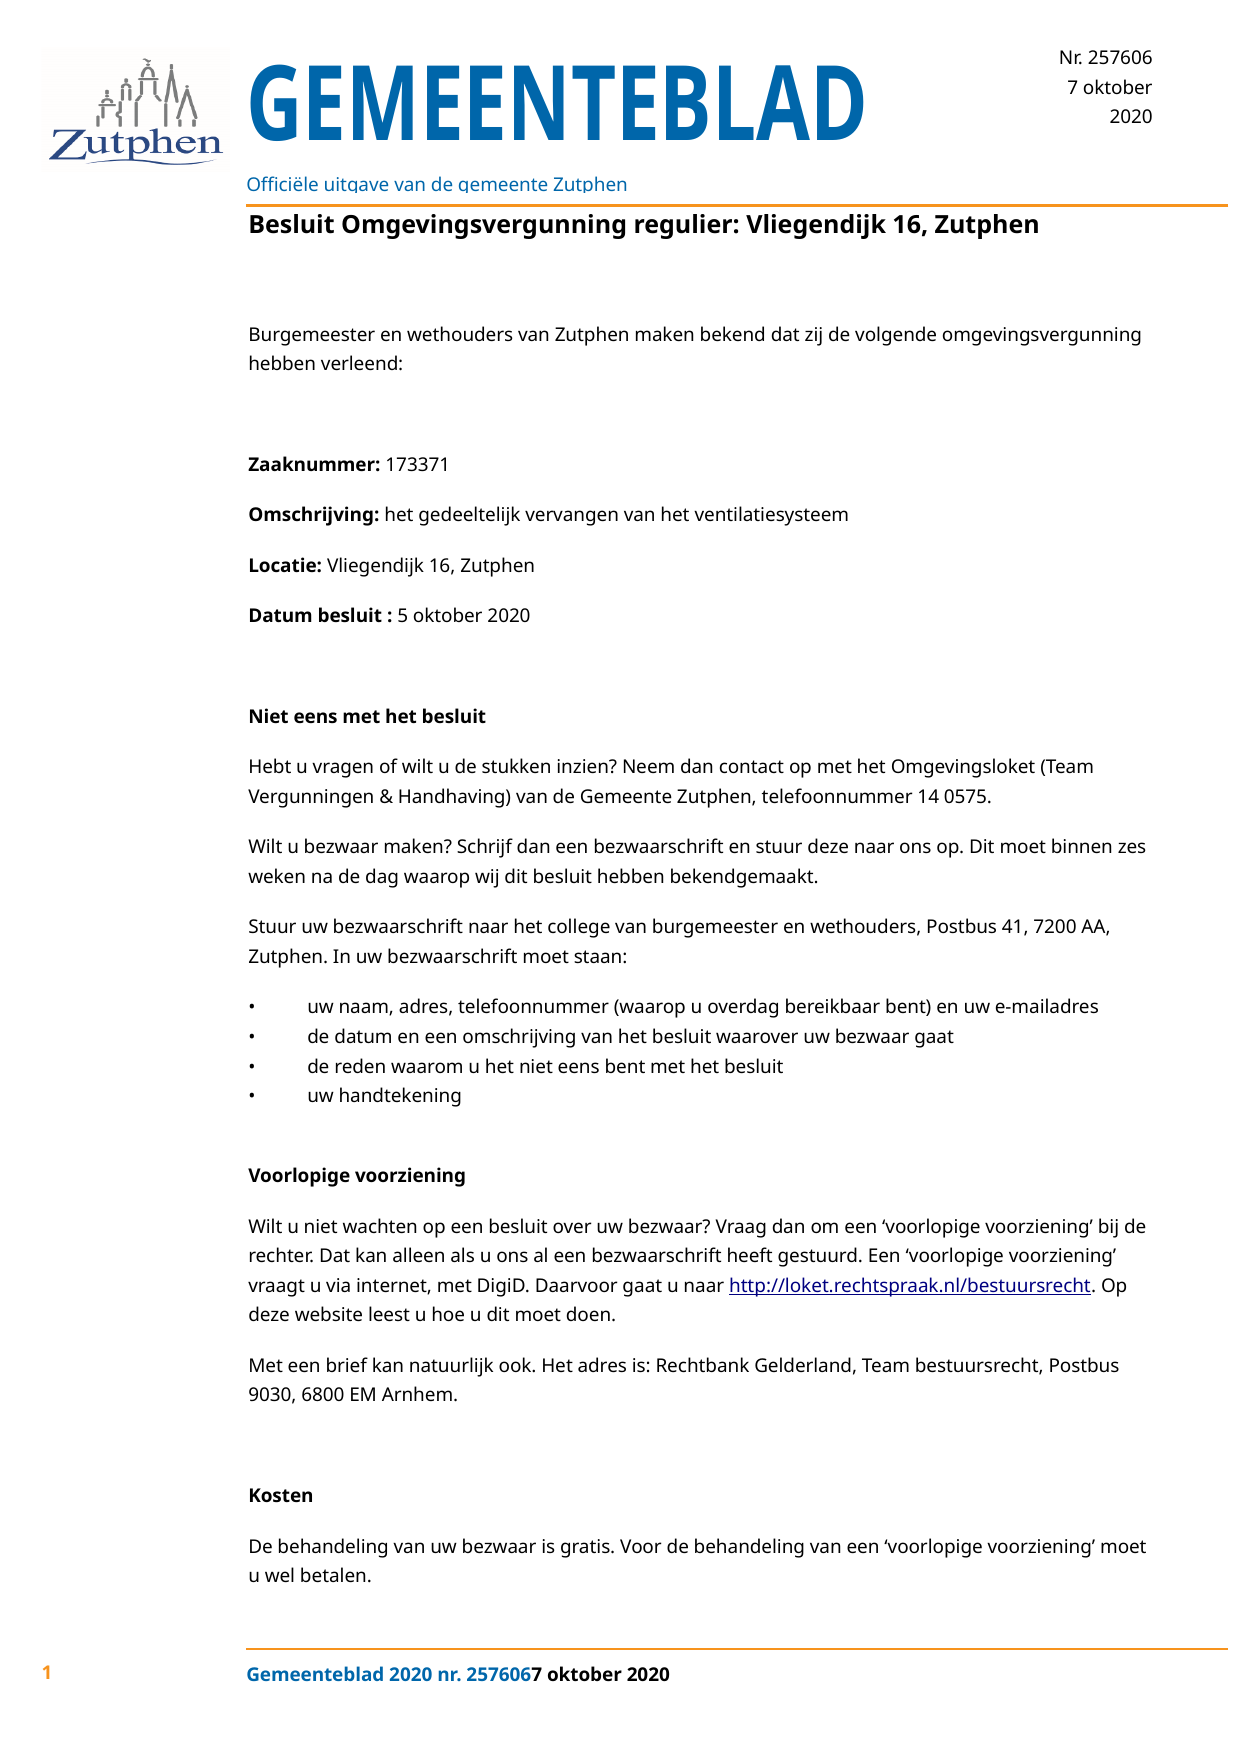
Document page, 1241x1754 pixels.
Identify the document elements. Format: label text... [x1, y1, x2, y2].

list uw naam, adres, telefoonnummer (waarop u overdag bereikbaar bent) en uw e-mailadres [248, 994, 1152, 1019]
text Stuur uw bezwaarschrift naar het college van burgemeester en wethouders, Postbus 41, 7200 AA, Zutphen. In uw bezwaarschrift moet staan: [248, 914, 1152, 969]
text Locatie: Vliegendijk 16, Zutphen [248, 552, 1152, 578]
text Voorlopige voorziening [248, 1162, 1152, 1188]
picture [41, 47, 231, 172]
text Met een brief kan natuurlijk ook. Het adres is: Rechtbank Gelderland, Team bestuursrecht, Postbus 9030, 6800 EM Arnhem. [248, 1352, 1152, 1407]
list de datum en een omschrijving van het besluit waarover uw bezwaar gaat [248, 1023, 1152, 1049]
text Niet eens met het besluit [248, 703, 1152, 729]
text Wilt u bezwaar maken? Schrijf dan een bezwaarschrift en stuur deze naar ons op. Dit moet binnen zes weken na de dag waarop wij dit besluit hebben bekendgemaakt. [248, 834, 1152, 889]
text Burgemeester en wethouders van Zutphen maken bekend dat zij de volgende omgevingsvergunning hebben verleend: [248, 321, 1152, 376]
list de reden waarom u het niet eens bent met het besluit [248, 1053, 1152, 1078]
text Besluit Omgevingsvergunning regulier: Vliegendijk 16, Zutphen [248, 207, 1152, 241]
text Kosten [248, 1482, 1152, 1508]
list uw handtekening [248, 1082, 1152, 1108]
text Zaaknummer: 173371 [248, 451, 1152, 477]
text Wilt u niet wachten op een besluit over uw bezwaar? Vraag dan om een ‘voorlopige voorziening’ bij de rechter. Dat kan alleen als u ons al een bezwaarschrift heeft gestuurd. Een ‘voorlopige voorziening’ vraagt u via internet, met DigiD. Daarvoor gaat u naar http://loket.rechtspraak.nl/bestuursrecht. Op deze website leest u hoe u dit moet doen. [248, 1213, 1152, 1327]
text Datum besluit : 5 oktober 2020 [248, 602, 1152, 628]
text Hebt u vragen of wilt u de stukken inzien? Neem dan contact op met het Omgevingsloket (Team Vergunningen & Handhaving) van de Gemeente Zutphen, telefoonnummer 14 0575. [248, 754, 1152, 809]
text De behandeling van uw bezwaar is gratis. Voor de behandeling van een ‘voorlopige voorziening’ moet u wel betalen. [248, 1533, 1152, 1588]
text Omschrijving: het gedeeltelijk vervangen van het ventilatiesysteem [248, 502, 1152, 527]
